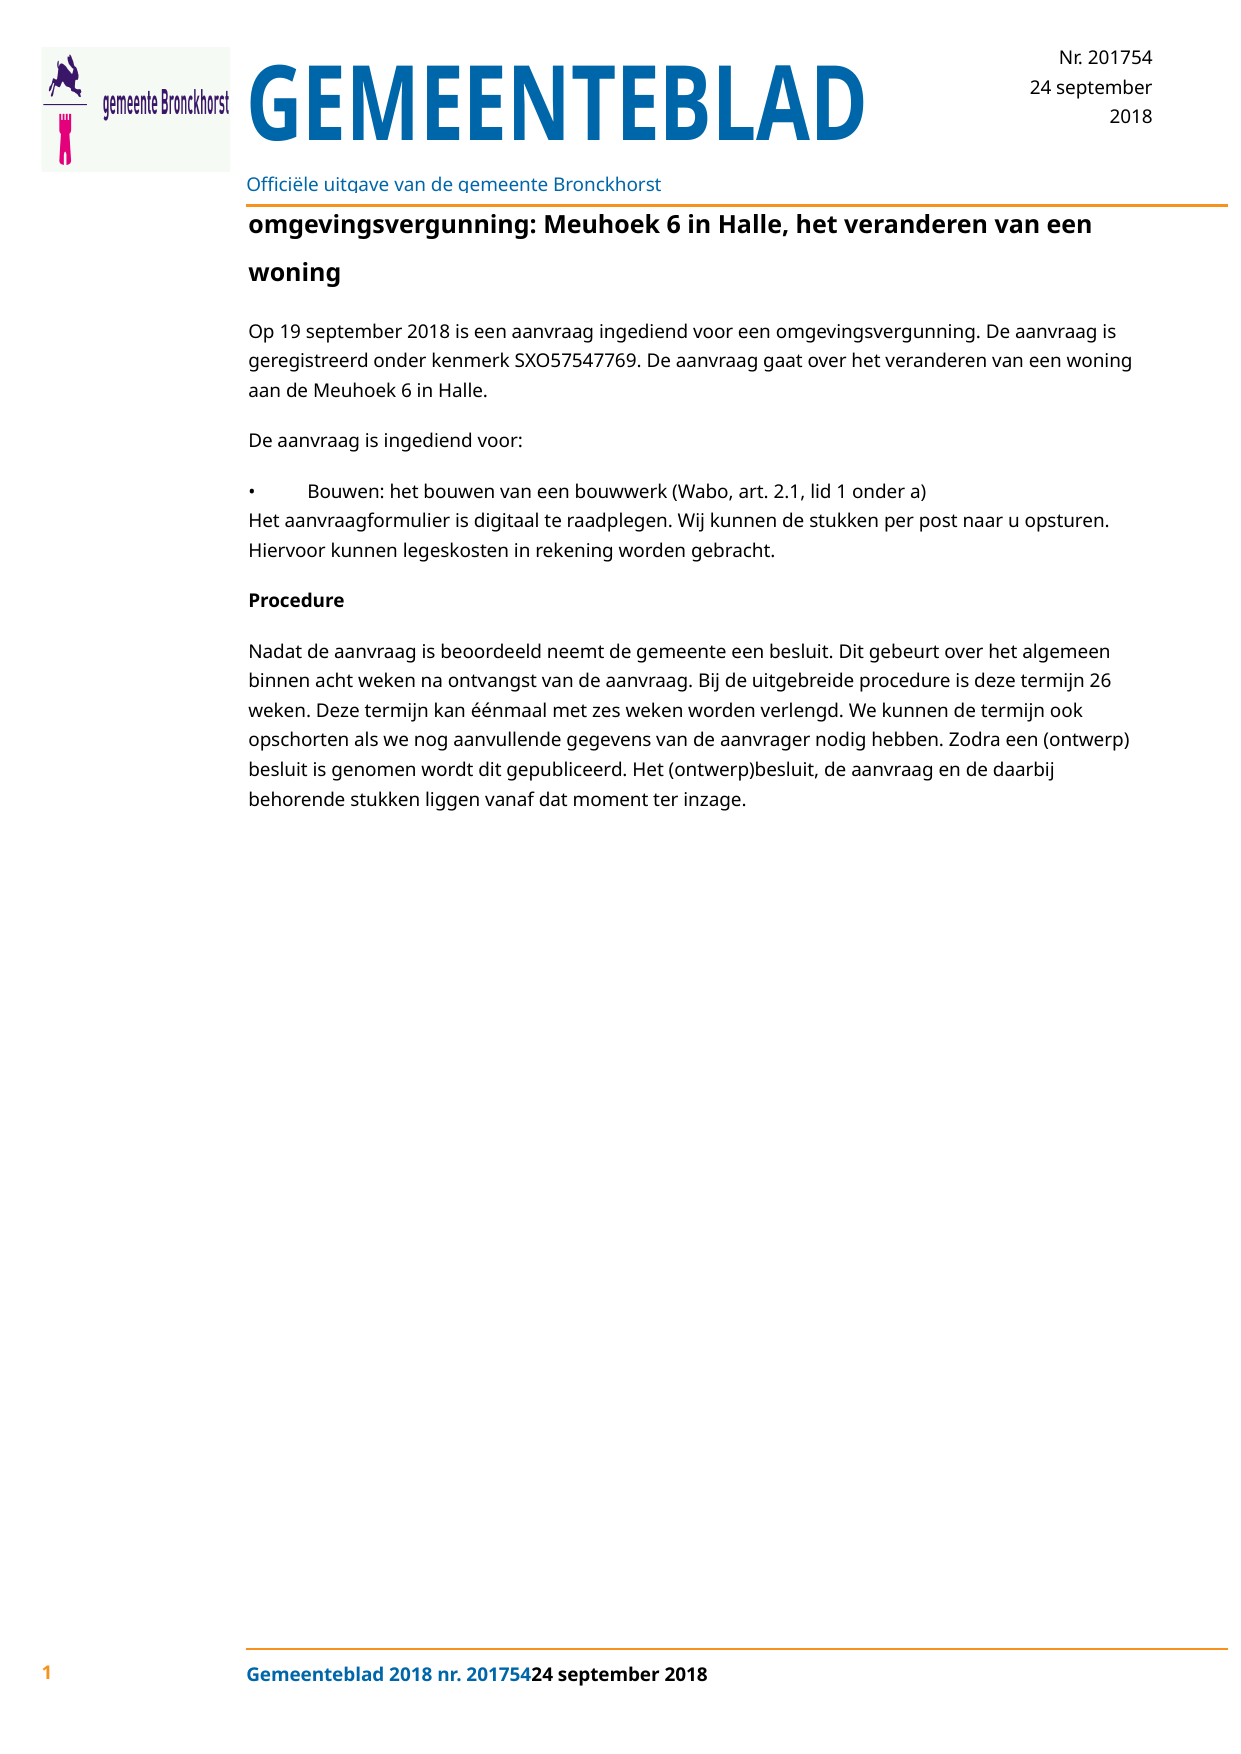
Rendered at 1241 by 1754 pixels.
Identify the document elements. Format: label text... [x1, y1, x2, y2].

text omgevingsvergunning: Meuhoek 6 in Halle, het veranderen van een woning [248, 207, 1152, 288]
text De aanvraag is ingediend voor: [248, 427, 1152, 453]
text Nadat de aanvraag is beoordeeld neemt de gemeente een besluit. Dit gebeurt over het algemeen binnen acht weken na ontvangst van de aanvraag. Bij de uitgebreide procedure is deze termijn 26 weken. Deze termijn kan éénmaal met zes weken worden verlengd. We kunnen de termijn ook opschorten als we nog aanvullende gegevens van de aanvrager nodig hebben. Zodra een (ontwerp) besluit is genomen wordt dit gepubliceerd. Het (ontwerp)besluit, de aanvraag en de daarbij behorende stukken liggen vanaf dat moment ter inzage. [248, 638, 1152, 812]
text Op 19 september 2018 is een aanvraag ingediend voor een omgevingsvergunning. De aanvraag is geregistreerd onder kenmerk SXO57547769. De aanvraag gaat over het veranderen van een woning aan de Meuhoek 6 in Halle. [248, 318, 1152, 403]
text Het aanvraagformulier is digitaal te raadplegen. Wij kunnen de stukken per post naar u opsturen. Hiervoor kunnen legeskosten in rekening worden gebracht. [248, 507, 1152, 563]
picture [41, 47, 231, 172]
text Procedure [248, 587, 1152, 613]
list Bouwen: het bouwen van een bouwwerk (Wabo, art. 2.1, lid 1 onder a) [248, 478, 1152, 504]
